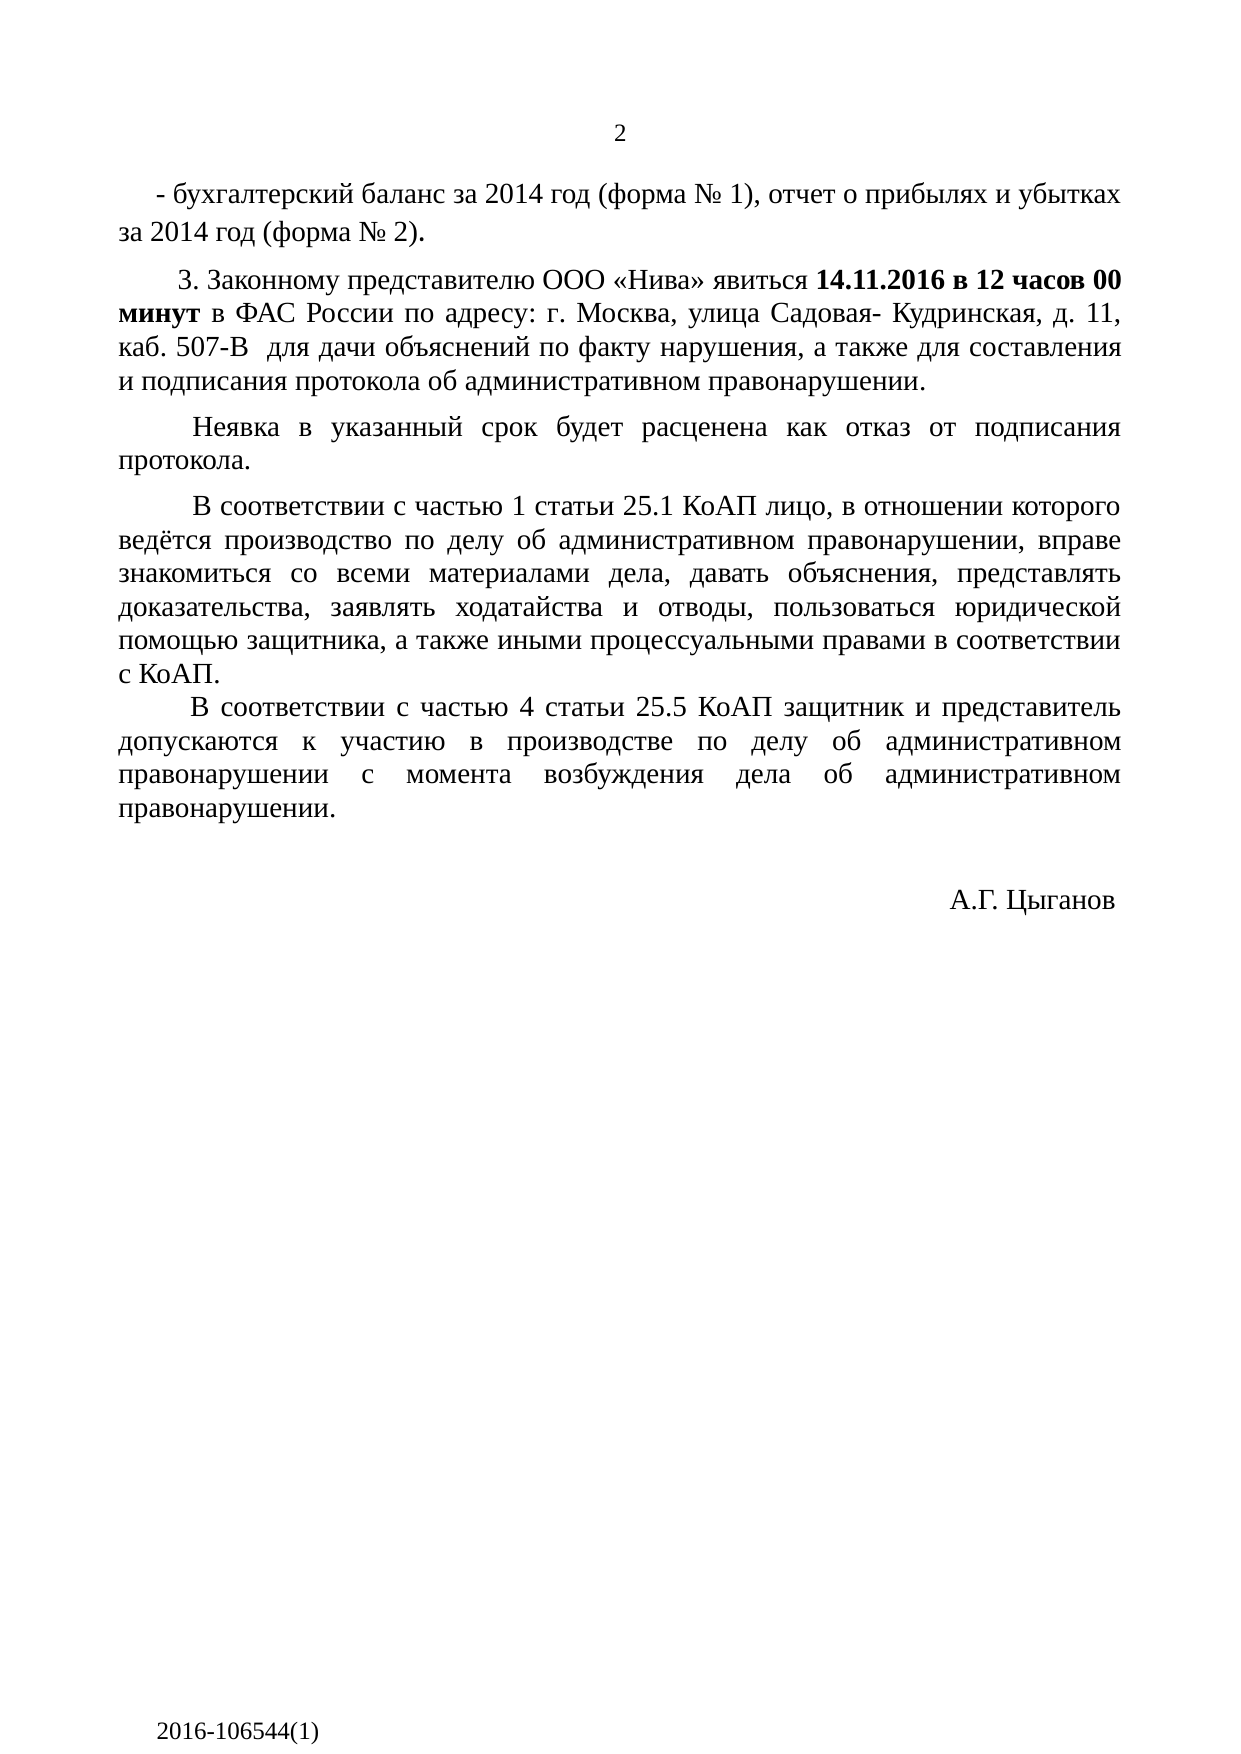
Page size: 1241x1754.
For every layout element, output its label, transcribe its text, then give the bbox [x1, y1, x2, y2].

text В соответствии с частью 4 статьи 25.5 КоАП защитник и представитель допускаются к участию в производстве по делу об административном правонарушении с момента возбуждения дела об административном правонарушении. [118, 689, 1122, 824]
text В соответствии с частью 1 статьи 25.1 КоАП лицо, в отношении которого ведётся производство по делу об административном правонарушении, вправе знакомиться со всеми материалами дела, давать объяснения, представлять доказательства, заявлять ходатайства и отводы, пользоваться юридической помощью защитника, а также иными процессуальными правами в соответствии с КоАП. [118, 488, 1122, 689]
text 3. Законному представителю ООО «Нива» явиться 14.11.2016 в 12 часов 00 минут в ФАС России по адресу: г. Москва, улица Садовая- Кудринская, д. 11, каб. 507-В для дачи объяснений по факту нарушения, а также для составления и подписания протокола об административном правонарушении. [118, 262, 1122, 396]
text А.Г. Цыганов [118, 882, 1122, 916]
text Неявка в указанный срок будет расценена как отказ от подписания протокола. [118, 409, 1122, 476]
text - бухгалтерский баланс за 2014 год (форма № 1), отчет о прибылях и убытках за 2014 год (форма № 2). [118, 176, 1122, 249]
